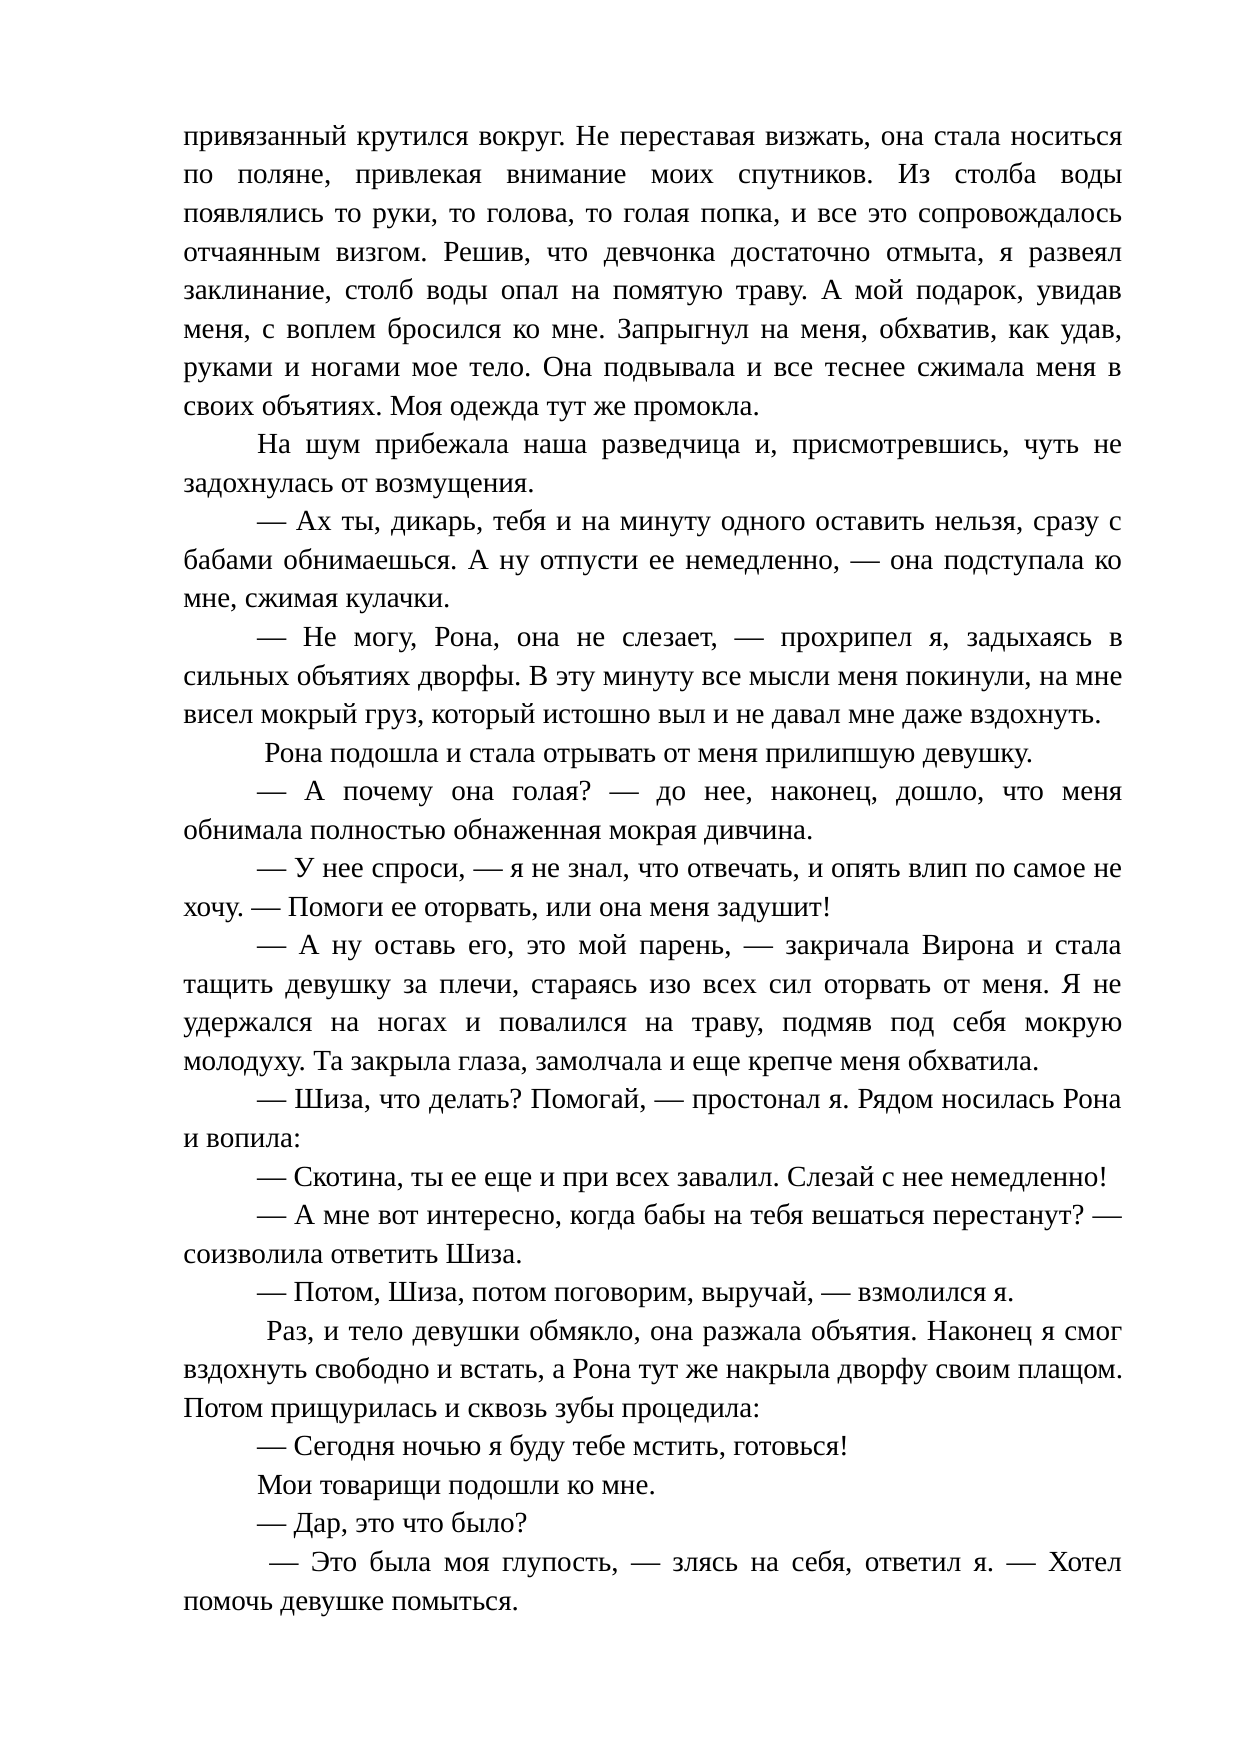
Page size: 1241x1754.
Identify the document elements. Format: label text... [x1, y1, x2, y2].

text — А ну оставь его, это мой парень, — закричала Вирона и стала тащить девушку за плечи, стараясь изо всех сил оторвать от меня. Я не удержался на ногах и повалился на траву, подмяв под себя мокрую молодуху. Та закрыла глаза, замолчала и еще крепче меня обхватила. [183, 927, 1123, 1077]
text — Ах ты, дикарь, тебя и на минуту одного оставить нельзя, сразу с бабами обнимаешься. А ну отпусти ее немедленно, — она подступала ко мне, сжимая кулачки. [183, 503, 1123, 614]
text На шум прибежала наша разведчица и, присмотревшись, чуть не задохнулась от возмущения. [183, 426, 1123, 498]
text — Это была моя глупость, — злясь на себя, ответил я. — Хотел помочь девушке помыться. [183, 1544, 1123, 1616]
text — Сегодня ночью я буду тебе мстить, готовься! [183, 1428, 1123, 1462]
text привязанный крутился вокруг. Не переставая визжать, она стала носиться по поляне, привлекая внимание моих спутников. Из столба воды появлялись то руки, то голова, то голая попка, и все это сопровождалось отчаянным визгом. Решив, что девчонка достаточно отмыта, я развеял заклинание, столб воды опал на помятую траву. А мой подарок, увидав меня, с воплем бросился ко мне. Запрыгнул на меня, обхватив, как удав, руками и ногами мое тело. Она подвывала и все теснее сжимала меня в своих объятиях. Моя одежда тут же промокла. [183, 118, 1123, 421]
text Мои товарищи подошли ко мне. [183, 1467, 1123, 1501]
text — А почему она голая? — до нее, наконец, дошло, что меня обнимала полностью обнаженная мокрая дивчина. [183, 773, 1123, 845]
text Раз, и тело девушки обмякло, она разжала объятия. Наконец я смог вздохнуть свободно и встать, а Рона тут же накрыла дворфу своим плащом. Потом прищурилась и сквозь зубы процедила: [183, 1313, 1123, 1423]
text — Скотина, ты ее еще и при всех завалил. Слезай с нее немедленно! [183, 1159, 1123, 1192]
text — Шиза, что делать? Помогай, — простонал я. Рядом носилась Рона и вопила: [183, 1082, 1123, 1154]
text — А мне вот интересно, когда бабы на тебя вешаться перестанут? — соизволила ответить Шиза. [183, 1197, 1123, 1269]
text — Потом, Шиза, потом поговорим, выручай, — взмолился я. [183, 1274, 1123, 1308]
text — Дар, это что было? [183, 1506, 1123, 1539]
text — Не могу, Рона, она не слезает, — прохрипел я, задыхаясь в сильных объятиях дворфы. В эту минуту все мысли меня покинули, на мне висел мокрый груз, который истошно выл и не давал мне даже вздохнуть. [183, 619, 1123, 730]
text Рона подошла и стала отрывать от меня прилипшую девушку. [183, 735, 1123, 768]
text — У нее спроси, — я не знал, что отвечать, и опять влип по самое не хочу. — Помоги ее оторвать, или она меня задушит! [183, 850, 1123, 922]
